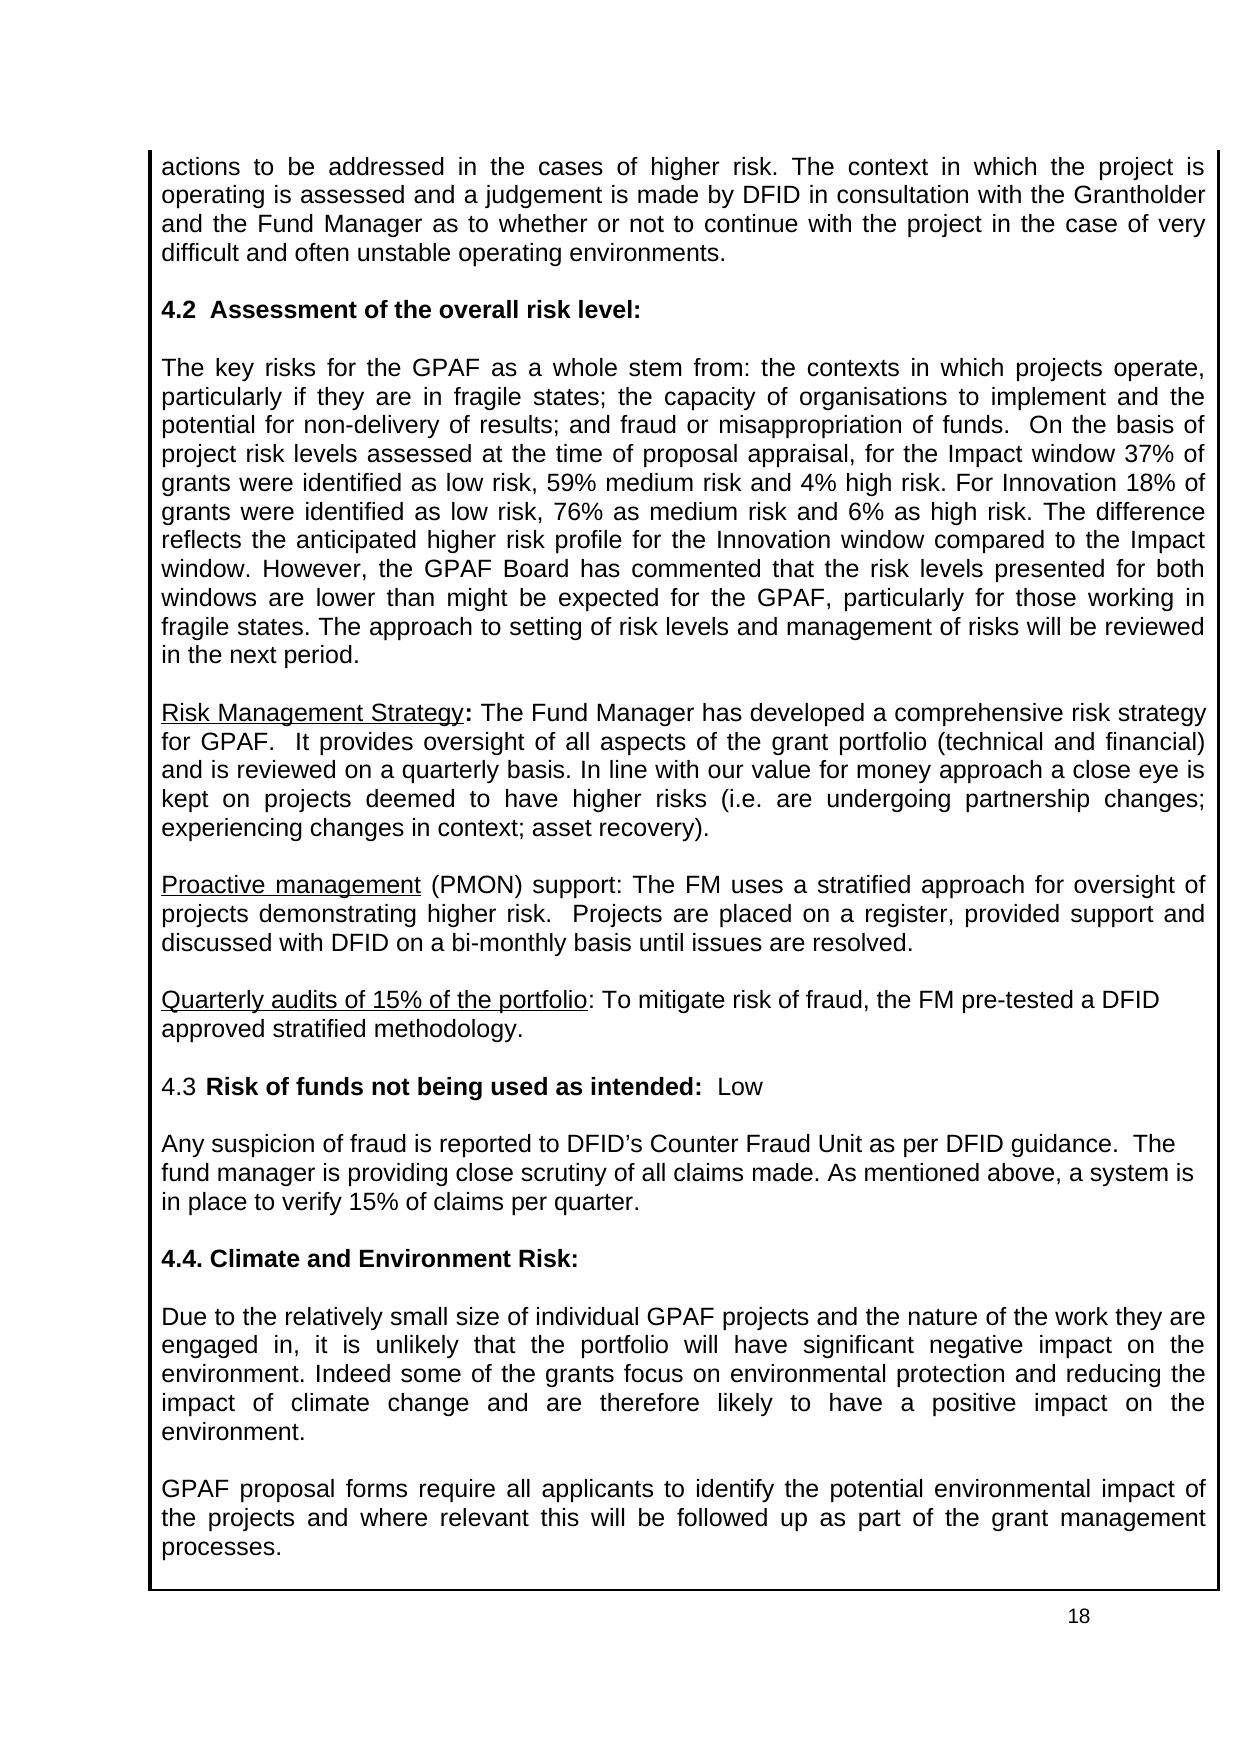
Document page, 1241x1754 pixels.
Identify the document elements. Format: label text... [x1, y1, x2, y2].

table_cell Risk of funds not being used as intended: Low Any suspicion of fraud is reported to DFID’s Counter Fraud Unit as per DFID guidance. The fund manager is providing close scrutiny of all claims made. As mentioned above, a system is in place to verify 15% of claims per quarter. 4.4. Climate and Environment Risk: Due to the relatively small size of individual GPAF projects and the nature of the work they are engaged in, it is unlikely that the portfolio will have significant negative impact on the environment. Indeed some of the grants focus on environmental protection and reducing the impact of climate change and are therefore likely to have a positive impact on the environment. GPAF proposal forms require all applicants to identify the potential environmental impact of the projects and where relevant this will be followed up as part of the grant management processes. [152, 1072, 1217, 1589]
table_cell actions to be addressed in the cases of higher risk. The context in which the project is operating is assessed and a judgement is made by DFID in consultation with the Grantholder and the Fund Manager as to whether or not to continue with the project in the case of very difficult and often unstable operating environments. 4.2 Assessment of the overall risk level: The key risks for the GPAF as a whole stem from: the contexts in which projects operate, particularly if they are in fragile states; the capacity of organisations to implement and the potential for non-delivery of results; and fraud or misappropriation of funds. On the basis of project risk levels assessed at the time of proposal appraisal, for the Impact window 37% of grants were identified as low risk, 59% medium risk and 4% high risk. For Innovation 18% of grants were identified as low risk, 76% as medium risk and 6% as high risk. The difference reflects the anticipated higher risk profile for the Innovation window compared to the Impact window. However, the GPAF Board has commented that the risk levels presented for both windows are lower than might be expected for the GPAF, particularly for those working in fragile states. The approach to setting of risk levels and management of risks will be reviewed in the next period. Risk Management Strategy: The Fund Manager has developed a comprehensive risk strategy for GPAF. It provides oversight of all aspects of the grant portfolio (technical and financial) and is reviewed on a quarterly basis. In line with our value for money approach a close eye is kept on projects deemed to have higher risks (i.e. are undergoing partnership changes; experiencing changes in context; asset recovery). Proactive management (PMON) support: The FM uses a stratified approach for oversight of projects demonstrating higher risk. Projects are placed on a register, provided support and discussed with DFID on a bi-monthly basis until issues are resolved. Quarterly audits of 15% of the portfolio: To mitigate risk of fraud, the FM pre-tested a DFID approved stratified methodology. [152, 150, 1217, 1072]
